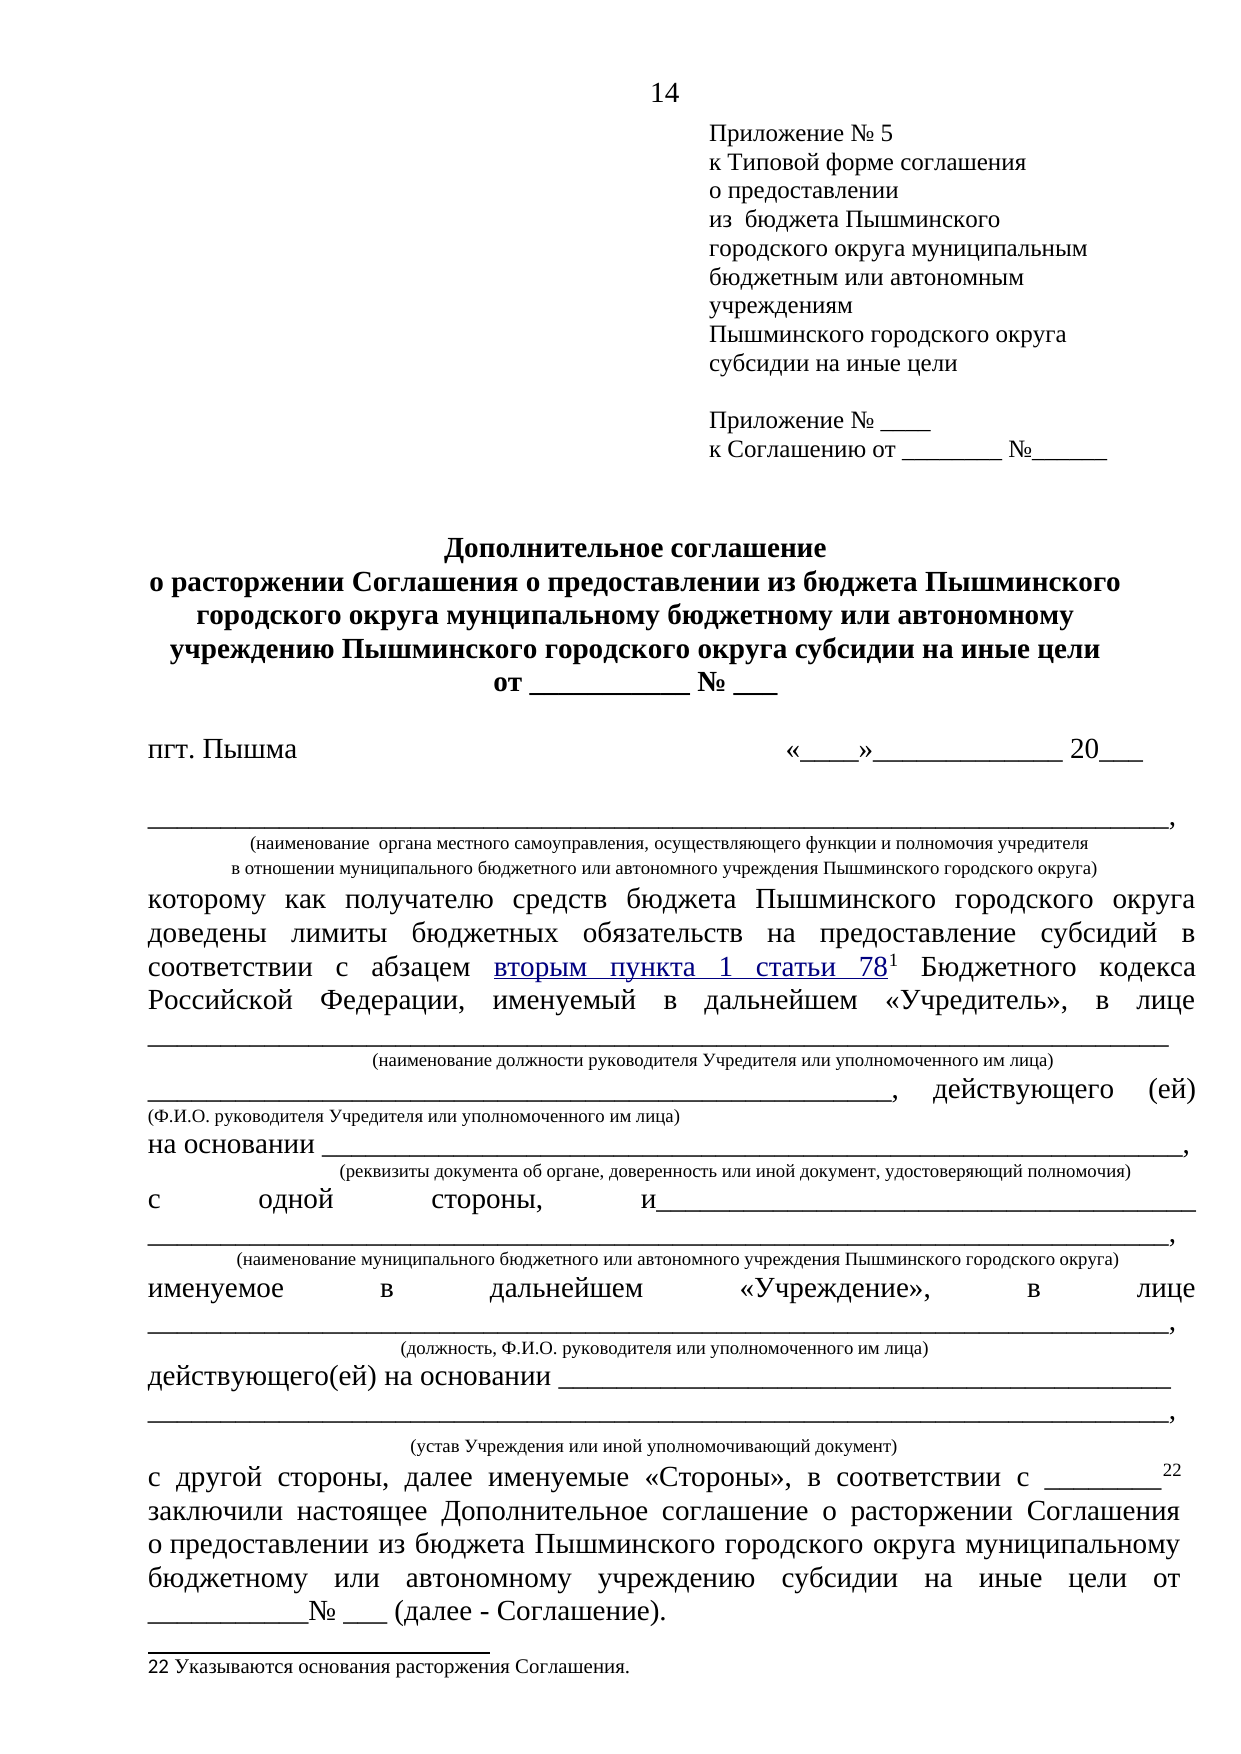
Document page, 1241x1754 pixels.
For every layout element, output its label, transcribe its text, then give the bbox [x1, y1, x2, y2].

text ______________________________________________________________________, [148, 798, 1181, 832]
text о расторжении Соглашения о предоставлении из бюджета Пышминского городского округа мунципальному бюджетному или автономному учреждению Пышминского городского округа субсидии на иные цели [148, 564, 1122, 664]
text от ___________ № ___ [148, 664, 1122, 698]
text которому как получателю средств бюджета Пышминского городского округа доведены лимиты бюджетных обязательств на предоставление субсидий в соответствии с абзацем вторым пункта 1 статьи 781 Бюджетного кодекса Российской Федерации, именуемый в дальнейшем «Учредитель», в лице ______________________________________________________________________ [148, 882, 1196, 1049]
text Дополнительное соглашение [148, 530, 1122, 564]
text к Типовой форме соглашения [709, 147, 1122, 176]
text (устав Учреждения или иной уполномочивающий документ) [148, 1426, 1196, 1459]
text Приложение № 5 [709, 118, 1181, 147]
text (наименование муниципального бюджетного или автономного учреждения Пышминского городского округа) [148, 1248, 1196, 1270]
text (должность, Ф.И.О. руководителя или уполномоченного им лица) [148, 1337, 1196, 1358]
text к Соглашению от ________ №______ [709, 434, 1181, 463]
text о предоставлении [709, 176, 1122, 204]
text Приложение № ____ [709, 406, 1181, 434]
text (реквизиты документа об органе, доверенность или иной документ, удостоверяющий полномочия) [148, 1159, 1196, 1181]
text (наименование органа местного самоуправления, осуществляющего функции и полномочия учредителя [148, 832, 1181, 854]
text на основании ___________________________________________________________, [148, 1126, 1196, 1159]
text с другой стороны, далее именуемые «Стороны», в соответствии с ________ заключили настоящее Дополнительное соглашение о расторжении Соглашения о предоставлении из бюджета Пышминского городского округа муниципальному бюджетному или автономному учреждению субсидии на иные цели от ___________№ ___ (далее ‑ Соглашение). [148, 1459, 1181, 1627]
text Пышминского городского округа субсидии на иные цели [709, 319, 1122, 377]
text из бюджета Пышминского городского округа муниципальным бюджетным или автономным учреждениям [709, 204, 1122, 319]
text ___________________________________________________, действующего (ей) (Ф.И.О. руководителя Учредителя или уполномоченного им лица) [148, 1071, 1196, 1126]
text пгт. Пышма «____»_____________ 20___ [148, 731, 1181, 765]
text действующего(ей) на основании __________________________________________ [148, 1358, 1181, 1392]
text ______________________________________________________________________, [148, 1392, 1196, 1426]
text с одной стороны, и_____________________________________ ______________________________________________________________________, [148, 1181, 1196, 1248]
text в отношении муниципального бюджетного или автономного учреждения Пышминского городского округа) [148, 857, 1181, 878]
text именуемое в дальнейшем «Учреждение», в лице ______________________________________________________________________, [148, 1270, 1196, 1337]
text Указываются основания расторжения Соглашения. [148, 1653, 1181, 1679]
text (наименование должности руководителя Учредителя или уполномоченного им лица) [148, 1049, 1196, 1071]
